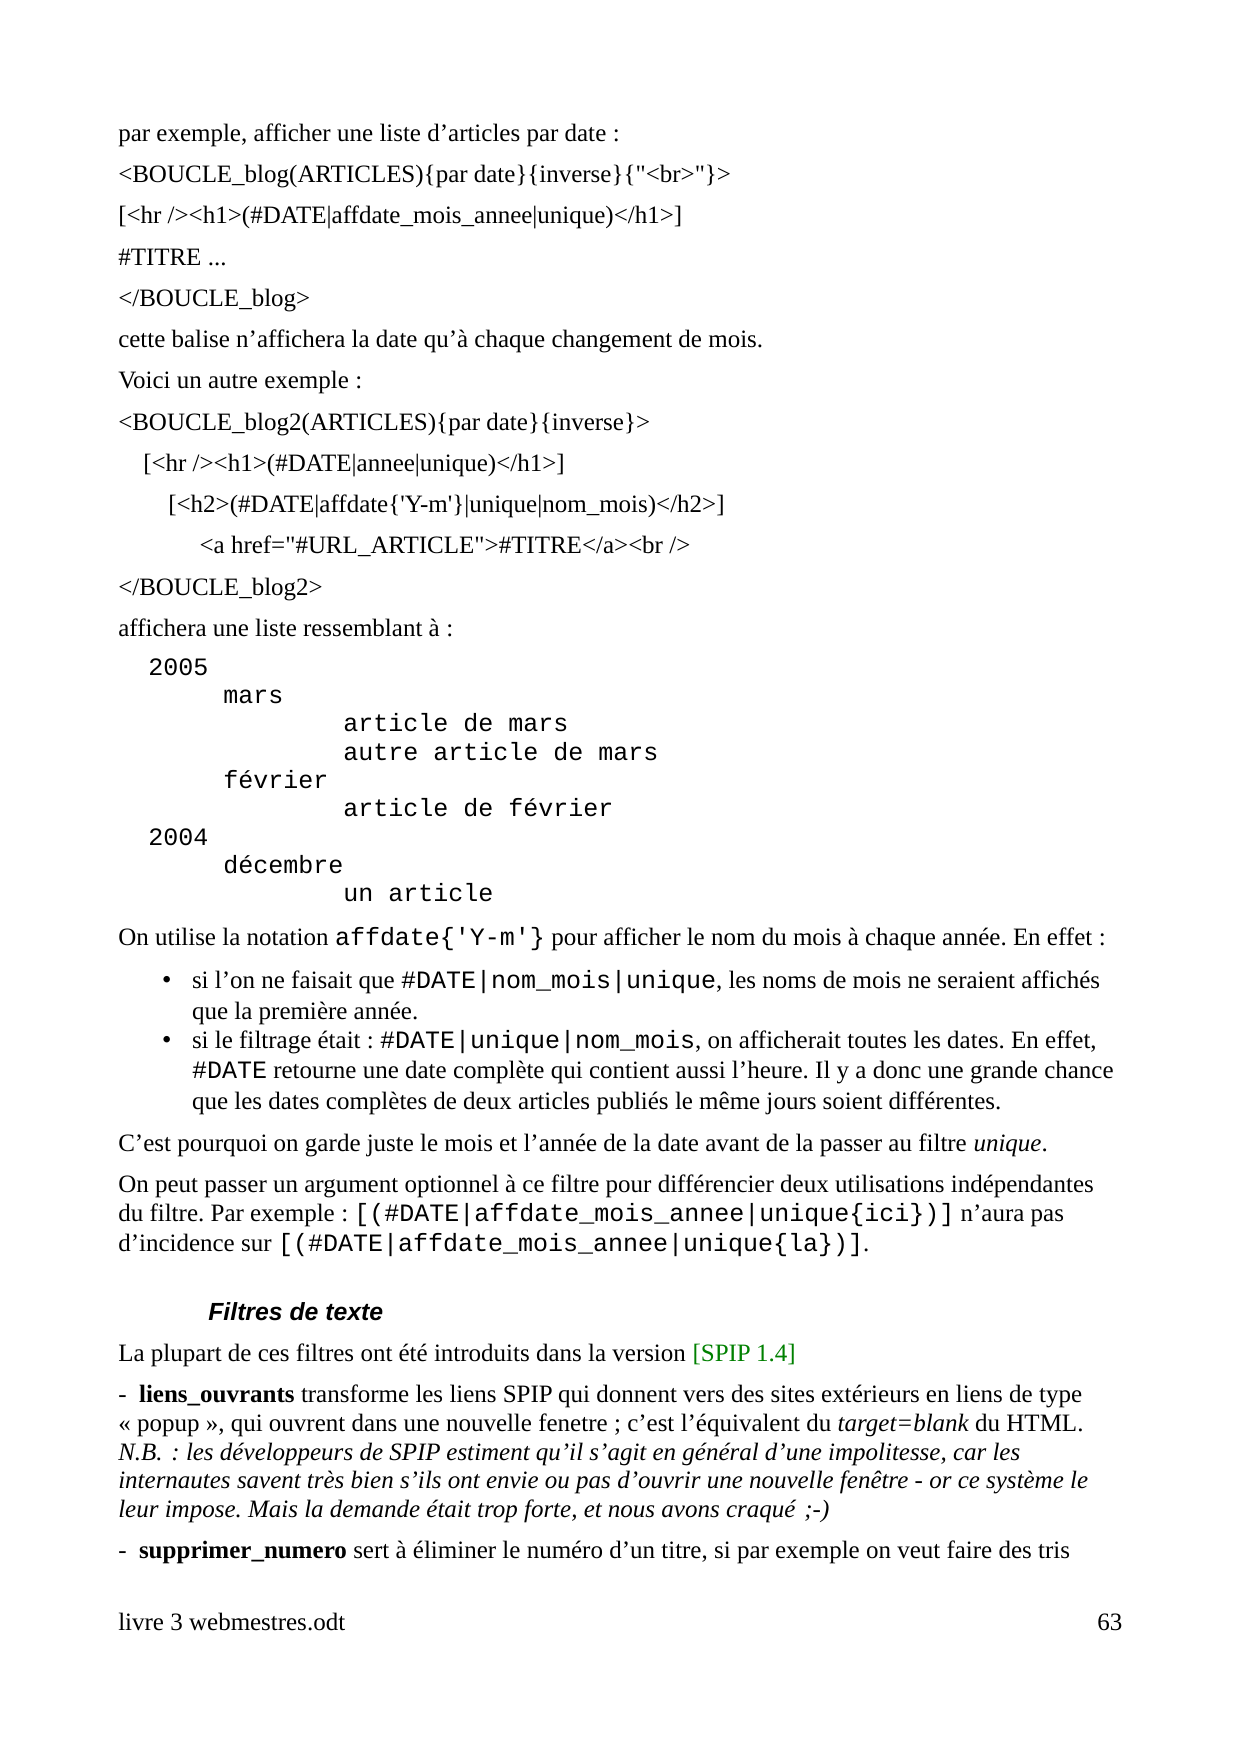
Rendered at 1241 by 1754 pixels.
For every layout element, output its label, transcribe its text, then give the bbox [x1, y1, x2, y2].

text On peut passer un argument optionnel à ce filtre pour différencier deux utilisations indépendantes du filtre. Par exemple : [(#DATE|affdate_mois_annee|unique{ici})] n’aura pas d’incidence sur [(#DATE|affdate_mois_annee|unique{la})]. [118, 1169, 1122, 1259]
text [<h2>(#DATE|affdate{'Y-m'}|unique|nom_mois)</h2>] [118, 489, 1122, 518]
list si l’on ne faisait que #DATE|nom_mois|unique, les noms de mois ne seraient affichés que la première année. [162, 965, 1122, 1025]
text <a href="#URL_ARTICLE">#TITRE</a><br /> [118, 531, 1122, 559]
text <BOUCLE_blog2(ARTICLES){par date}{inverse}> [118, 407, 1122, 436]
text <BOUCLE_blog(ARTICLES){par date}{inverse}{"<br>"}> [118, 159, 1122, 188]
subtitle Filtres de texte [118, 1297, 1122, 1325]
text [<hr /><h1>(#DATE|annee|unique)</h1>] [118, 448, 1122, 477]
text cette balise n’affichera la date qu’à chaque changement de mois. [118, 324, 1122, 353]
text - liens_ouvrants transforme les liens SPIP qui donnent vers des sites extérieurs en liens de type « popup », qui ouvrent dans une nouvelle fenetre ; c’est l’équivalent du target=blank du HTML. N.B. : les développeurs de SPIP estiment qu’il s’agit en général d’une impolitesse, car les internautes savent très bien s’ils ont envie ou pas d’ouvrir une nouvelle fenêtre - or ce système le leur impose. Mais la demande était trop forte, et nous avons craqué ;-) [118, 1379, 1122, 1523]
text </BOUCLE_blog2> [118, 572, 1122, 601]
text - supprimer_numero sert à éliminer le numéro d’un titre, si par exemple on veut faire des tris [118, 1535, 1122, 1564]
list si le filtrage était : #DATE|unique|nom_mois, on afficherait toutes les dates. En effet, #DATE retourne une date complète qui contient aussi l’heure. Il y a donc une grande chance que les dates complètes de deux articles publiés le même jours soient différentes. [162, 1025, 1122, 1115]
text C’est pourquoi on garde juste le mois et l’année de la date avant de la passer au filtre unique. [118, 1128, 1122, 1156]
text [<hr /><h1>(#DATE|affdate_mois_annee|unique)</h1>] [118, 201, 1122, 229]
text #TITRE ... [118, 242, 1122, 271]
text On utilise la notation affdate{'Y-m'} pour afficher le nom du mois à chaque année. En effet : [118, 922, 1122, 953]
text Voici un autre exemple : [118, 366, 1122, 394]
text affichera une liste ressemblant à : [118, 613, 1122, 642]
text </BOUCLE_blog> [118, 283, 1122, 312]
text 2005 mars article de mars autre article de mars février article de février 2004 décembre un article [118, 654, 1122, 909]
text La plupart de ces filtres ont été introduits dans la version [SPIP 1.4] [118, 1338, 1122, 1367]
text par exemple, afficher une liste d’articles par date : [118, 118, 1122, 147]
